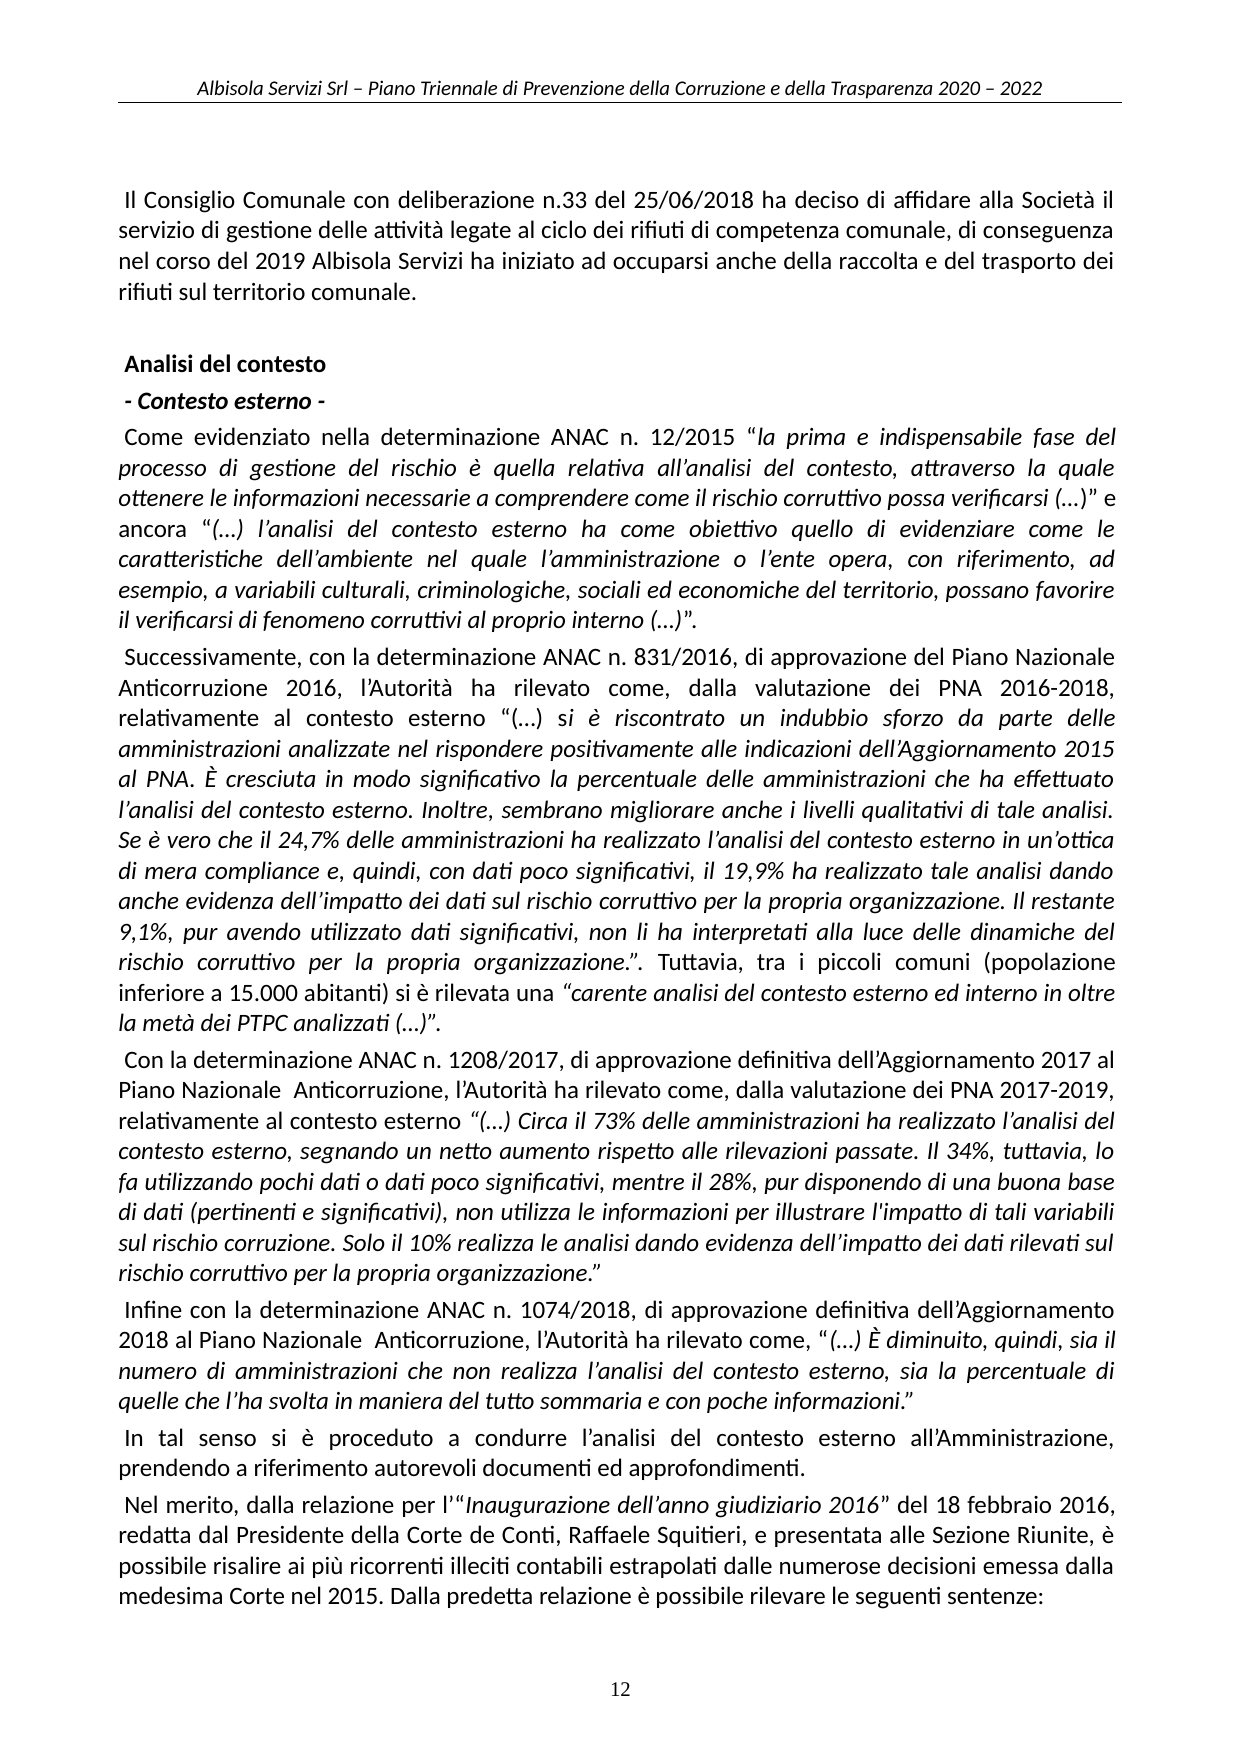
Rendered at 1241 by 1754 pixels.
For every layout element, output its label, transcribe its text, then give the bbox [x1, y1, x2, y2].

text Il Consiglio Comunale con deliberazione n.33 del 25/06/2018 ha deciso di affidare alla Società il servizio di gestione delle attività legate al ciclo dei rifiuti di competenza comunale, di conseguenza nel corso del 2019 Albisola Servizi ha iniziato ad occuparsi anche della raccolta e del trasporto dei rifiuti sul territorio comunale. [118, 184, 1116, 306]
text Analisi del contesto [118, 349, 1116, 379]
text Successivamente, con la determinazione ANAC n. 831/2016, di approvazione del Piano Nazionale Anticorruzione 2016, l’Autorità ha rilevato come, dalla valutazione dei PNA 2016-2018, relativamente al contesto esterno “(…) si è riscontrato un indubbio sforzo da parte delle amministrazioni analizzate nel rispondere positivamente alle indicazioni dell’Aggiornamento 2015 al PNA. È cresciuta in modo significativo la percentuale delle amministrazioni che ha effettuato l’analisi del contesto esterno. Inoltre, sembrano migliorare anche i livelli qualitativi di tale analisi. Se è vero che il 24,7% delle amministrazioni ha realizzato l’analisi del contesto esterno in un’ottica di mera compliance e, quindi, con dati poco significativi, il 19,9% ha realizzato tale analisi dando anche evidenza dell’impatto dei dati sul rischio corruttivo per la propria organizzazione. Il restante 9,1%, pur avendo utilizzato dati significativi, non li ha interpretati alla luce delle dinamiche del rischio corruttivo per la propria organizzazione.”. Tuttavia, tra i piccoli comuni (popolazione inferiore a 15.000 abitanti) si è rilevata una “carente analisi del contesto esterno ed interno in oltre la metà dei PTPC analizzati (…)”. [118, 641, 1116, 1038]
text Infine con la determinazione ANAC n. 1074/2018, di approvazione definitiva dell’Aggiornamento 2018 al Piano Nazionale Anticorruzione, l’Autorità ha rilevato come, “(…) È diminuito, quindi, sia il numero di amministrazioni che non realizza l’analisi del contesto esterno, sia la percentuale di quelle che l’ha svolta in maniera del tutto sommaria e con poche informazioni.” [118, 1294, 1116, 1416]
text Come evidenziato nella determinazione ANAC n. 12/2015 “la prima e indispensabile fase del processo di gestione del rischio è quella relativa all’analisi del contesto, attraverso la quale ottenere le informazioni necessarie a comprendere come il rischio corruttivo possa verificarsi (…)” e ancora “(…) l’analisi del contesto esterno ha come obiettivo quello di evidenziare come le caratteristiche dell’ambiente nel quale l’amministrazione o l’ente opera, con riferimento, ad esempio, a variabili culturali, criminologiche, sociali ed economiche del territorio, possano favorire il verificarsi di fenomeno corruttivi al proprio interno (…)”. [118, 422, 1116, 635]
text In tal senso si è proceduto a condurre l’analisi del contesto esterno all’Amministrazione, prendendo a riferimento autorevoli documenti ed approfondimenti. [118, 1422, 1116, 1483]
text Nel merito, dalla relazione per l’“Inaugurazione dell’anno giudiziario 2016” del 18 febbraio 2016, redatta dal Presidente della Corte de Conti, Raffaele Squitieri, e presentata alle Sezione Riunite, è possibile risalire ai più ricorrenti illeciti contabili estrapolati dalle numerose decisioni emessa dalla medesima Corte nel 2015. Dalla predetta relazione è possibile rilevare le seguenti sentenze: [118, 1489, 1116, 1611]
text - Contesto esterno - [118, 385, 1116, 416]
text Con la determinazione ANAC n. 1208/2017, di approvazione definitiva dell’Aggiornamento 2017 al Piano Nazionale Anticorruzione, l’Autorità ha rilevato come, dalla valutazione dei PNA 2017-2019, relativamente al contesto esterno “(…) Circa il 73% delle amministrazioni ha realizzato l’analisi del contesto esterno, segnando un netto aumento rispetto alle rilevazioni passate. Il 34%, tuttavia, lo fa utilizzando pochi dati o dati poco significativi, mentre il 28%, pur disponendo di una buona base di dati (pertinenti e significativi), non utilizza le informazioni per illustrare l'impatto di tali variabili sul rischio corruzione. Solo il 10% realizza le analisi dando evidenza dell’impatto dei dati rilevati sul rischio corruttivo per la propria organizzazione.” [118, 1044, 1116, 1288]
